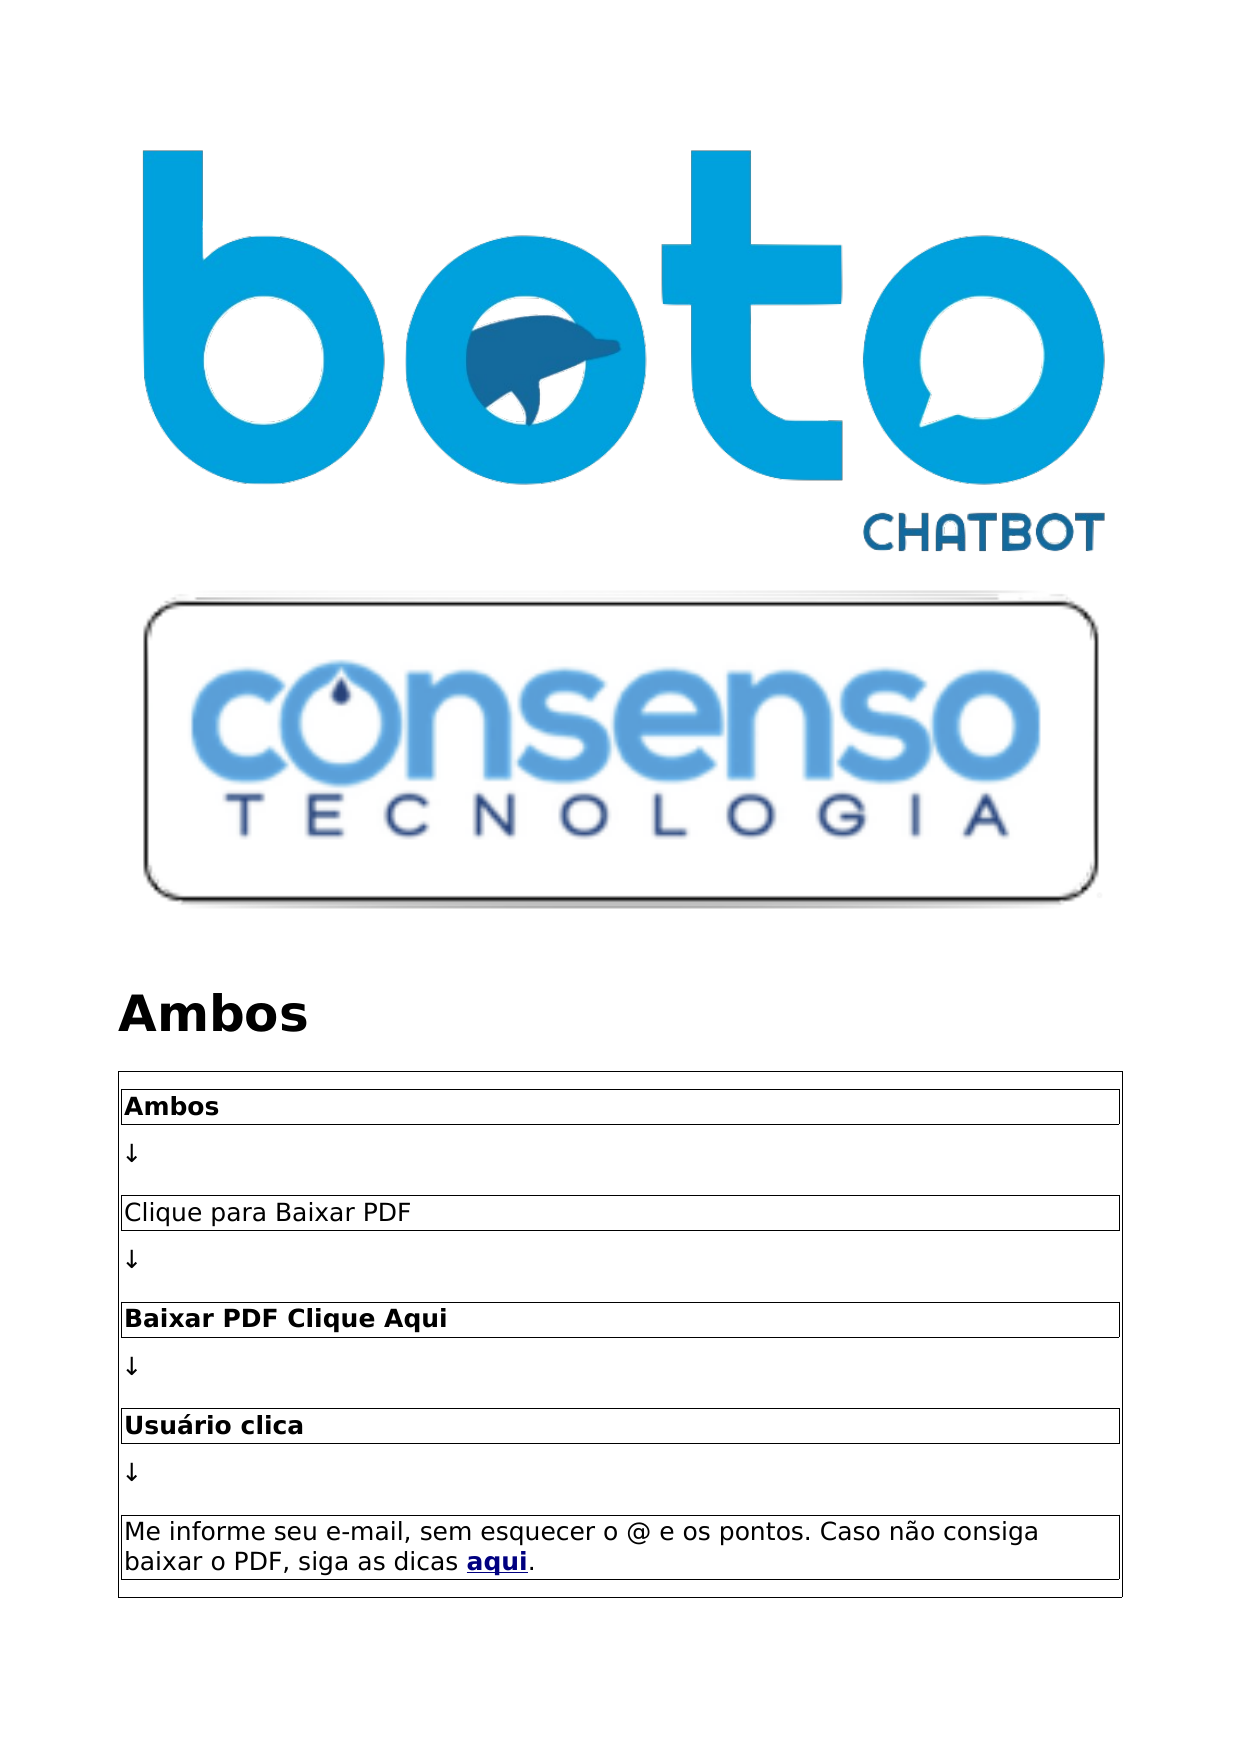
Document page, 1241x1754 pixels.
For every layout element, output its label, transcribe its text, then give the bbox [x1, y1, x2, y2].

table_header Clique para Baixar PDF [122, 1196, 1119, 1230]
picture [118, 118, 1123, 575]
subtitle Ambos [118, 985, 1122, 1044]
table_header Me informe seu e-mail, sem esquecer o @ e os pontos. Caso não consiga baixar o PDF, siga as dicas aqui. [122, 1516, 1119, 1579]
picture [118, 586, 1123, 936]
table_header Usuário clica [122, 1409, 1119, 1443]
table_header Ambos [122, 1090, 1119, 1124]
table_header ↓ ↓ ↓ ↓ [119, 1072, 1122, 1597]
table_header Baixar PDF Clique Aqui [122, 1303, 1119, 1337]
